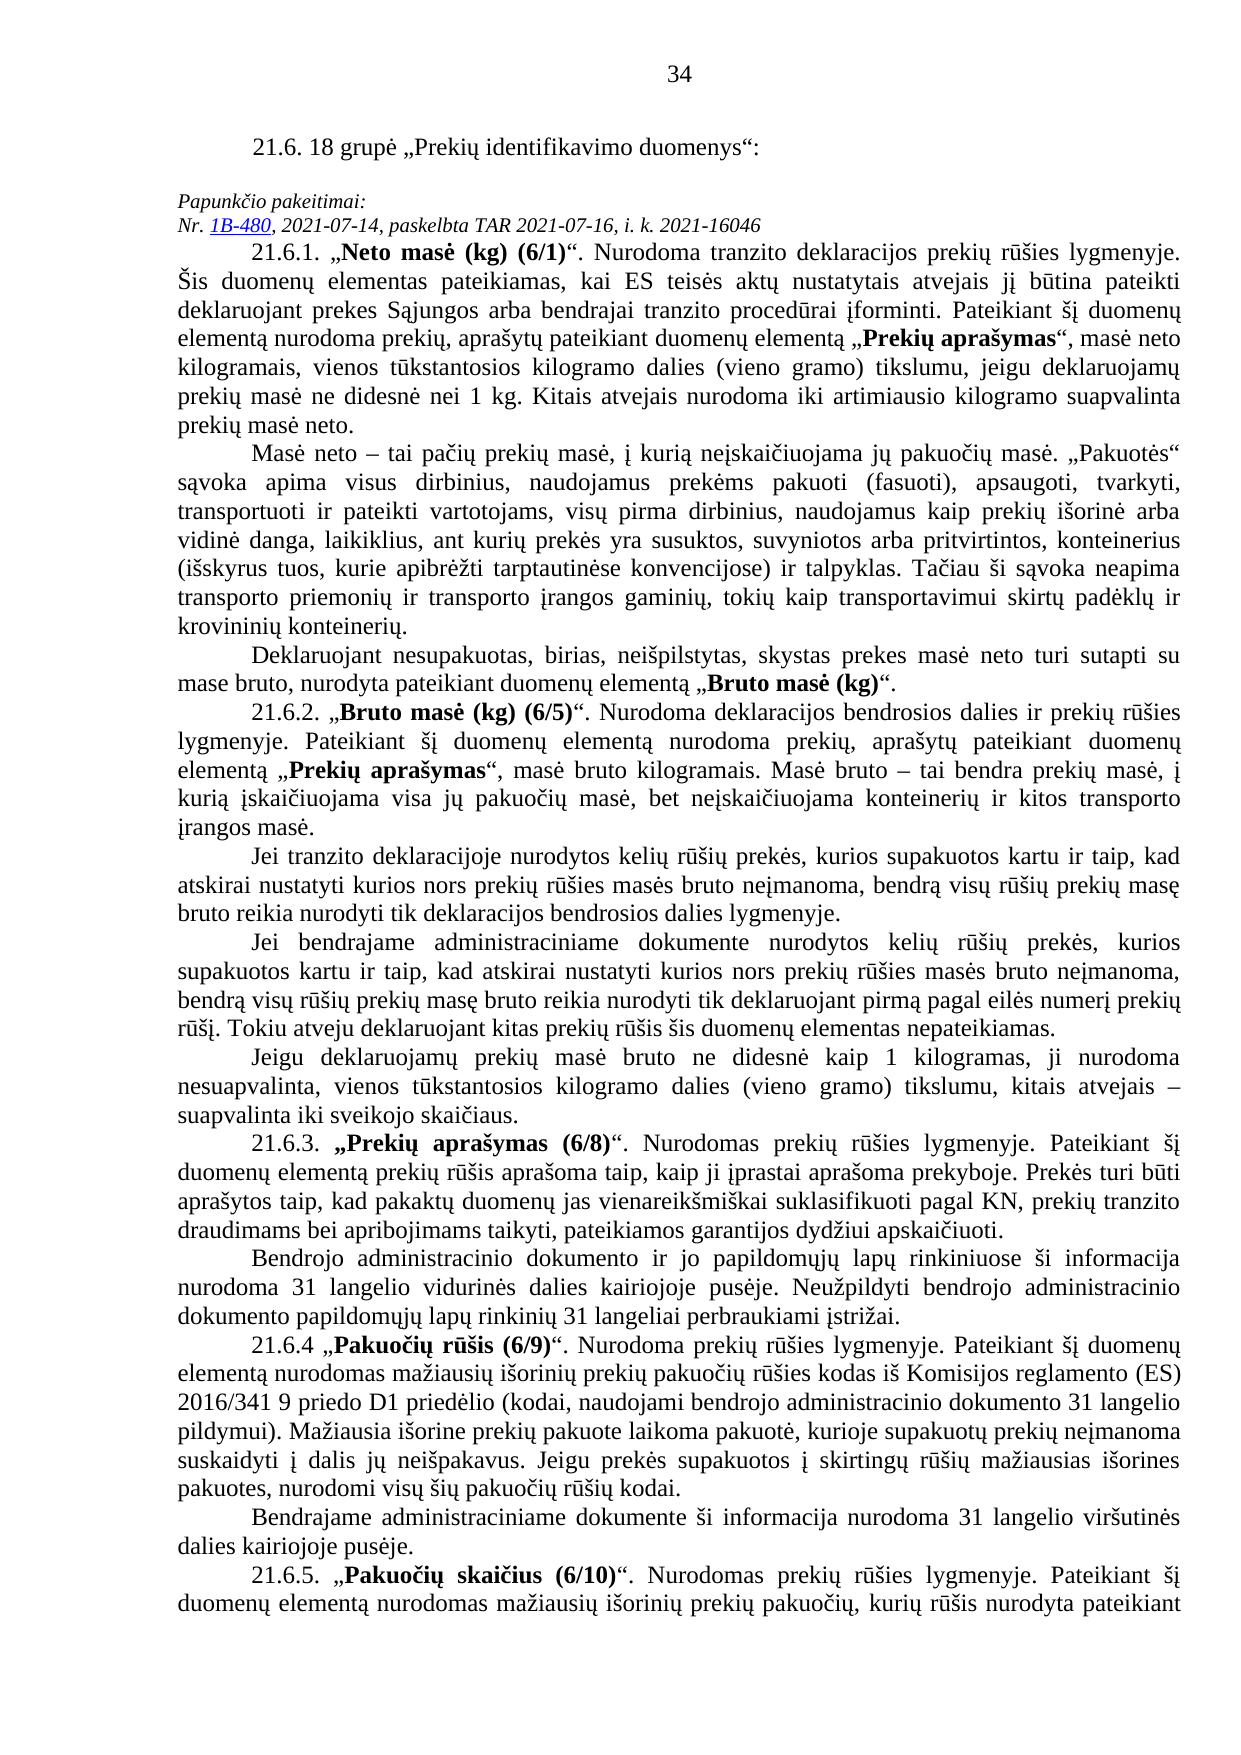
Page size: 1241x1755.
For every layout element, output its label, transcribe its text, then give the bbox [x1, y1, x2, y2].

text Nr. 1B-480, 2021-07-14, paskelbta TAR 2021-07-16, i. k. 2021-16046 [177, 213, 1181, 237]
text Bendrajame administraciniame dokumente ši informacija nurodoma 31 langelio viršutinės dalies kairiojoje pusėje. [177, 1502, 1181, 1560]
text 21.6.2. „Bruto masė (kg) (6/5)“. Nurodoma deklaracijos bendrosios dalies ir prekių rūšies lygmenyje. Pateikiant šį duomenų elementą nurodoma prekių, aprašytų pateikiant duomenų elementą „Prekių aprašymas“, masė bruto kilogramais. Masė bruto – tai bendra prekių masė, į kurią įskaičiuojama visa jų pakuočių masė, bet neįskaičiuojama konteinerių ir kitos transporto įrangos masė. [177, 697, 1181, 841]
text 21.6. 18 grupė „Prekių identifikavimo duomenys“: [177, 132, 1181, 160]
text Masė neto – tai pačių prekių masė, į kurią neįskaičiuojama jų pakuočių masė. „Pakuotės“ sąvoka apima visus dirbinius, naudojamus prekėms pakuoti (fasuoti), apsaugoti, tvarkyti, transportuoti ir pateikti vartotojams, visų pirma dirbinius, naudojamus kaip prekių išorinė arba vidinė danga, laikiklius, ant kurių prekės yra susuktos, suvyniotos arba pritvirtintos, konteinerius (išskyrus tuos, kurie apibrėžti tarptautinėse konvencijose) ir talpyklas. Tačiau ši sąvoka neapima transporto priemonių ir transporto įrangos gaminių, tokių kaip transportavimui skirtų padėklų ir krovininių konteinerių. [177, 438, 1181, 640]
text Deklaruojant nesupakuotas, birias, neišpilstytas, skystas prekes masė neto turi sutapti su mase bruto, nurodyta pateikiant duomenų elementą „Bruto masė (kg)“. [177, 640, 1181, 697]
text 21.6.3. „Prekių aprašymas (6/8)“. Nurodomas prekių rūšies lygmenyje. Pateikiant šį duomenų elementą prekių rūšis aprašoma taip, kaip ji įprastai aprašoma prekyboje. Prekės turi būti aprašytos taip, kad pakaktų duomenų jas vienareikšmiškai suklasifikuoti pagal KN, prekių tranzito draudimams bei apribojimams taikyti, pateikiamos garantijos dydžiui apskaičiuoti. [177, 1128, 1181, 1243]
text 21.6.4 „Pakuočių rūšis (6/9)“. Nurodoma prekių rūšies lygmenyje. Pateikiant šį duomenų elementą nurodomas mažiausių išorinių prekių pakuočių rūšies kodas iš Komisijos reglamento (ES) 2016/341 9 priedo D1 priedėlio (kodai, naudojami bendrojo administracinio dokumento 31 langelio pildymui). Mažiausia išorine prekių pakuote laikoma pakuotė, kurioje supakuotų prekių neįmanoma suskaidyti į dalis jų neišpakavus. Jeigu prekės supakuotos į skirtingų rūšių mažiausias išorines pakuotes, nurodomi visų šių pakuočių rūšių kodai. [177, 1330, 1181, 1502]
text 21.6.5. „Pakuočių skaičius (6/10)“. Nurodomas prekių rūšies lygmenyje. Pateikiant šį duomenų elementą nurodomas mažiausių išorinių prekių pakuočių, kurių rūšis nurodyta pateikiant [177, 1560, 1181, 1617]
text Jei bendrajame administraciniame dokumente nurodytos kelių rūšių prekės, kurios supakuotos kartu ir taip, kad atskirai nustatyti kurios nors prekių rūšies masės bruto neįmanoma, bendrą visų rūšių prekių masę bruto reikia nurodyti tik deklaruojant pirmą pagal eilės numerį prekių rūšį. Tokiu atveju deklaruojant kitas prekių rūšis šis duomenų elementas nepateikiamas. [177, 927, 1181, 1042]
text 21.6.1. „Neto masė (kg) (6/1)“. Nurodoma tranzito deklaracijos prekių rūšies lygmenyje. Šis duomenų elementas pateikiamas, kai ES teisės aktų nustatytais atvejais jį būtina pateikti deklaruojant prekes Sąjungos arba bendrajai tranzito procedūrai įforminti. Pateikiant šį duomenų elementą nurodoma prekių, aprašytų pateikiant duomenų elementą „Prekių aprašymas“, masė neto kilogramais, vienos tūkstantosios kilogramo dalies (vieno gramo) tikslumu, jeigu deklaruojamų prekių masė ne didesnė nei 1 kg. Kitais atvejais nurodoma iki artimiausio kilogramo suapvalinta prekių masė neto. [177, 237, 1181, 438]
text Jeigu deklaruojamų prekių masė bruto ne didesnė kaip 1 kilogramas, ji nurodoma nesuapvalinta, vienos tūkstantosios kilogramo dalies (vieno gramo) tikslumu, kitais atvejais – suapvalinta iki sveikojo skaičiaus. [177, 1042, 1181, 1128]
text Papunkčio pakeitimai: [177, 189, 1181, 213]
text Jei tranzito deklaracijoje nurodytos kelių rūšių prekės, kurios supakuotos kartu ir taip, kad atskirai nustatyti kurios nors prekių rūšies masės bruto neįmanoma, bendrą visų rūšių prekių masę bruto reikia nurodyti tik deklaracijos bendrosios dalies lygmenyje. [177, 841, 1181, 927]
text Bendrojo administracinio dokumento ir jo papildomųjų lapų rinkiniuose ši informacija nurodoma 31 langelio vidurinės dalies kairiojoje pusėje. Neužpildyti bendrojo administracinio dokumento papildomųjų lapų rinkinių 31 langeliai perbraukiami įstrižai. [177, 1243, 1181, 1330]
